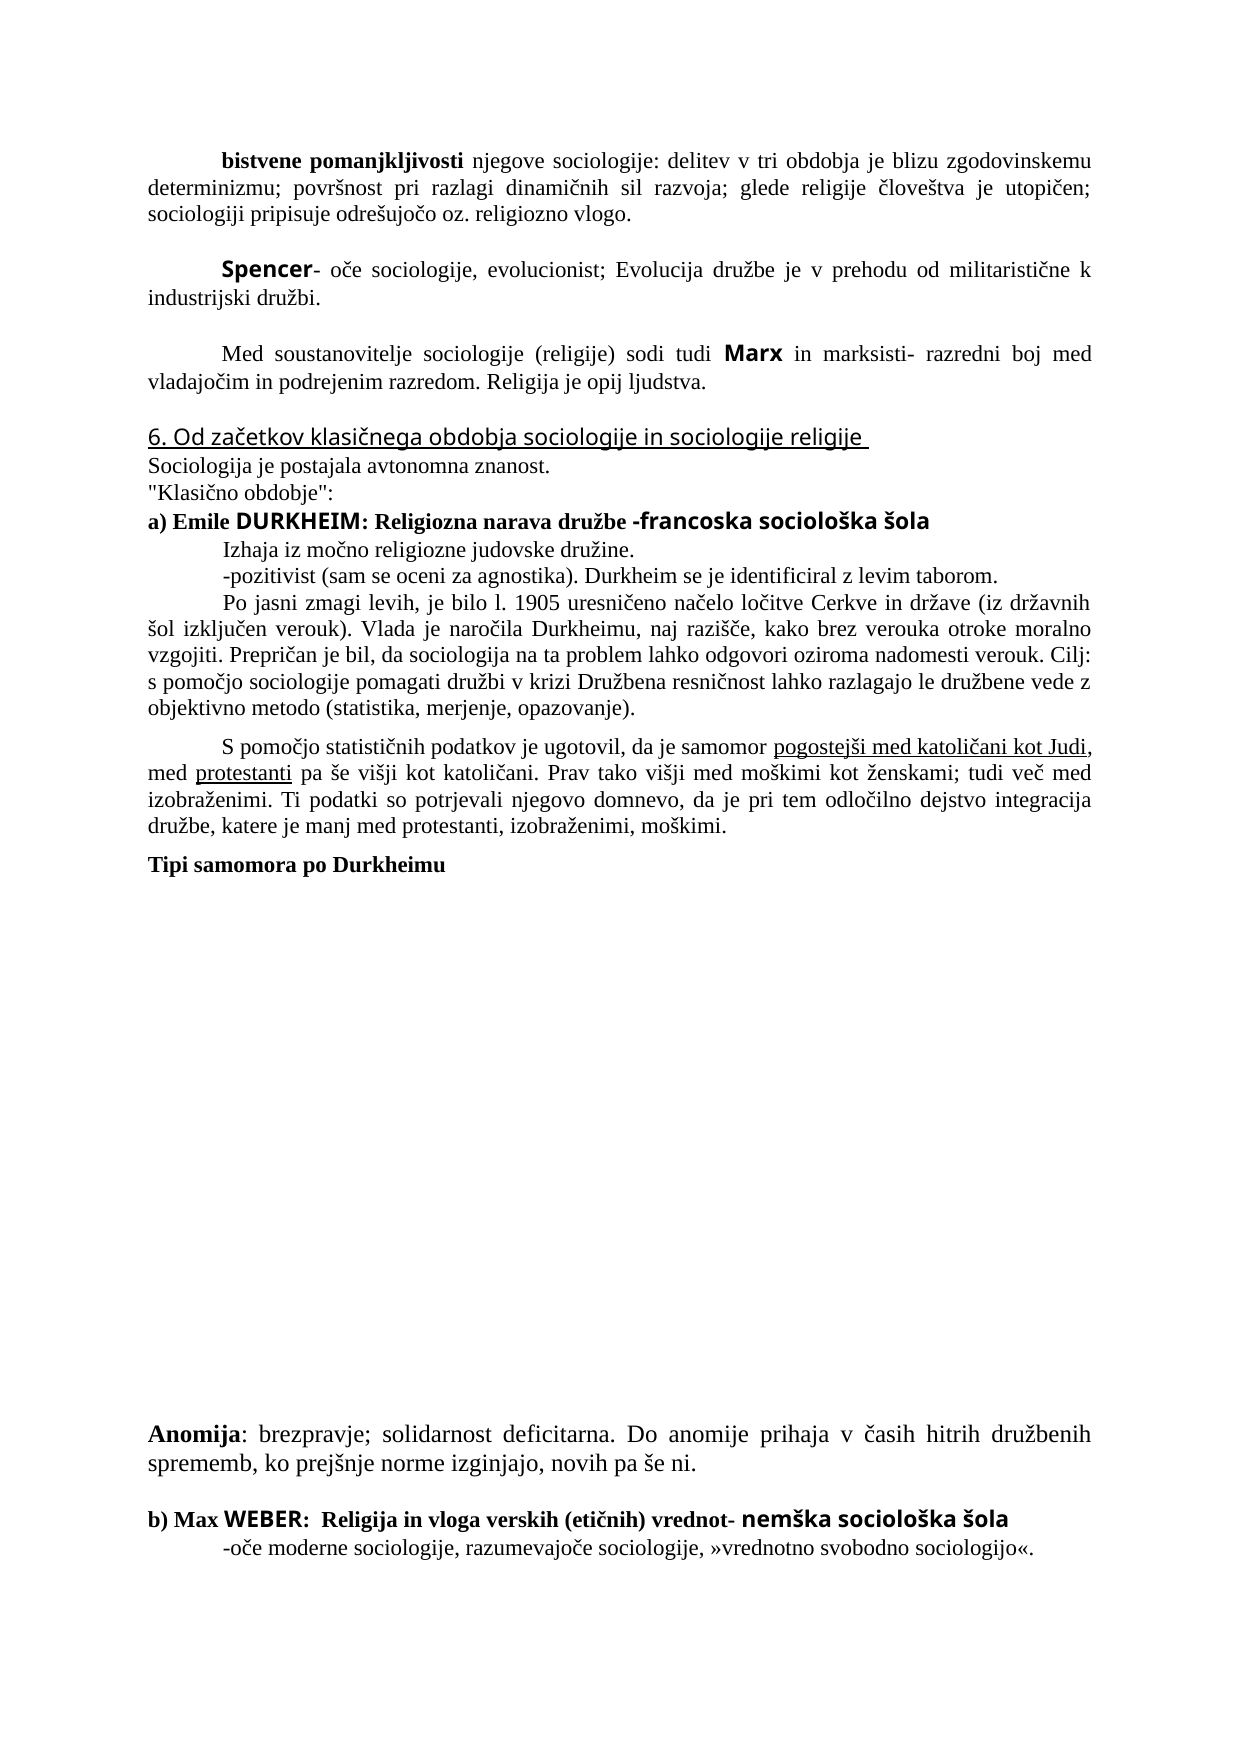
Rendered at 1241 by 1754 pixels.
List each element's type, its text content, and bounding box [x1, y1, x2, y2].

text Sociologija je postajala avtonomna znanost. [148, 452, 1093, 478]
text Anomija: brezpravje; solidarnost deficitarna. Do anomije prihaja v časih hitrih družbenih sprememb, ko prejšnje norme izginjajo, novih pa še ni. [148, 1419, 1093, 1477]
text Med soustanovitelje sociologije (religije) sodi tudi Marx in marksisti- razredni boj med vladajočim in podrejenim razredom. Religija je opij ljudstva. [148, 337, 1093, 394]
subtitle b) Max WEBER: Religija in vloga verskih (etičnih) vrednot- nemška sociološka šola [148, 1503, 1093, 1534]
subtitle a) Emile DURKHEIM: Religiozna narava družbe -francoska sociološka šola [148, 505, 1093, 536]
text Tipi samomora po Durkheimu [148, 851, 1093, 877]
text "Klasično obdobje": [148, 478, 1093, 505]
text -pozitivist (sam se oceni za agnostika). Durkheim se je identificiral z levim taborom. [148, 562, 1093, 589]
text bistvene pomanjkljivosti njegove sociologije: delitev v tri obdobja je blizu zgodovinskemu determinizmu; površnost pri razlagi dinamičnih sil razvoja; glede religije človeštva je utopičen; sociologiji pripisuje odrešujočo oz. religiozno vlogo. [148, 148, 1093, 227]
text Spencer- oče sociologije, evolucionist; Evolucija družbe je v prehodu od militaristične k industrijski družbi. [148, 253, 1093, 311]
text -oče moderne sociologije, razumevajoče sociologije, »vrednotno svobodno sociologijo«. [148, 1534, 1093, 1561]
text S pomočjo statističnih podatkov je ugotovil, da je samomor pogostejši med katoličani kot Judi, med protestanti pa še višji kot katoličani. Prav tako višji med moškimi kot ženskami; tudi več med izobraženimi. Ti podatki so potrjevali njegovo domnevo, da je pri tem odločilno dejstvo integracija družbe, katere je manj med protestanti, izobraženimi, moškimi. [148, 733, 1093, 838]
text Izhaja iz močno religiozne judovske družine. [148, 536, 1093, 562]
text Po jasni zmagi levih, je bilo l. 1905 uresničeno načelo ločitve Cerkve in države (iz državnih šol izključen verouk). Vlada je naročila Durkheimu, naj razišče, kako brez verouka otroke moralno vzgojiti. Prepričan je bil, da sociologija na ta problem lahko odgovori oziroma nadomesti verouk. Cilj: s pomočjo sociologije pomagati družbi v krizi Družbena resničnost lahko razlagajo le družbene vede z objektivno metodo (statistika, merjenje, opazovanje). [148, 589, 1093, 721]
subtitle 6. Od začetkov klasičnega obdobja sociologije in sociologije religije [148, 421, 1093, 452]
